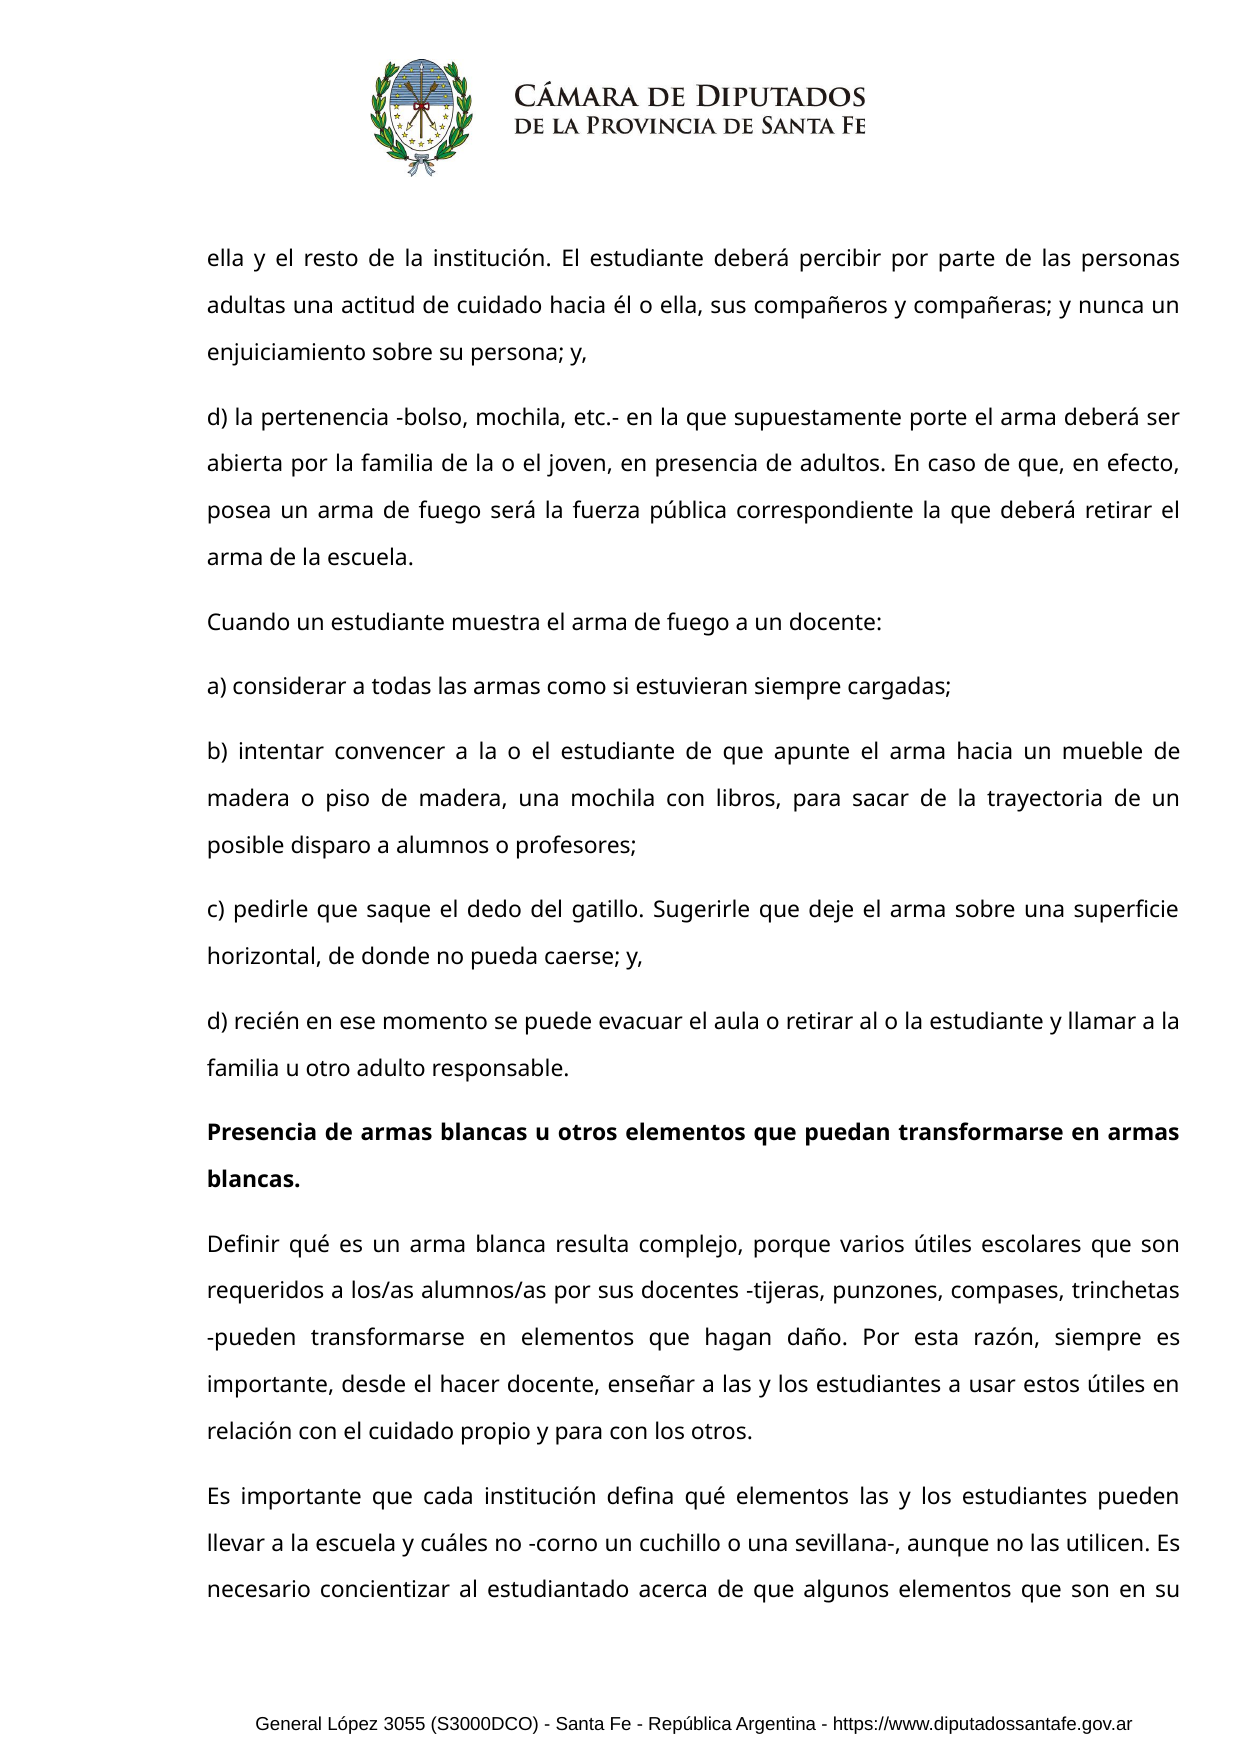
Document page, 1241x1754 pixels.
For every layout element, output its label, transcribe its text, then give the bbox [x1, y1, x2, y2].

text Definir qué es un arma blanca resulta complejo, porque varios útiles escolares que son requeridos a los/as alumnos/as por sus docentes -tijeras, punzones, compases, trinchetas -pueden transformarse en elementos que hagan daño. Por esta razón, siempre es importante, desde el hacer docente, enseñar a las y los estudiantes a usar estos útiles en relación con el cuidado propio y para con los otros. [207, 1228, 1181, 1446]
picture [370, 59, 866, 181]
text d) la pertenencia -bolso, mochila, etc.- en la que supuestamente porte el arma deberá ser abierta por la familia de la o el joven, en presencia de adultos. En caso de que, en efecto, posea un arma de fuego será la fuerza pública correspondiente la que deberá retirar el arma de la escuela. [207, 401, 1181, 572]
text Presencia de armas blancas u otros elementos que puedan transformarse en armas blancas. [207, 1116, 1181, 1194]
text d) recién en ese momento se puede evacuar el aula o retirar al o la estudiante y llamar a la familia u otro adulto responsable. [207, 1005, 1181, 1083]
text b) intentar convencer a la o el estudiante de que apunte el arma hacia un mueble de madera o piso de madera, una mochila con libros, para sacar de la trayectoria de un posible disparo a alumnos o profesores; [207, 735, 1181, 860]
text c) pedirle que saque el dedo del gatillo. Sugerirle que deje el arma sobre una superficie horizontal, de donde no pueda caerse; y, [207, 893, 1181, 971]
text Es importante que cada institución defina qué elementos las y los estudiantes pueden llevar a la escuela y cuáles no -corno un cuchillo o una sevillana-, aunque no las utilicen. Es necesario concientizar al estudiantado acerca de que algunos elementos que son en su [207, 1480, 1181, 1605]
text Cuando un estudiante muestra el arma de fuego a un docente: [207, 606, 1181, 637]
text a) considerar a todas las armas como si estuvieran siempre cargadas; [207, 670, 1181, 702]
text ella y el resto de la institución. El estudiante deberá percibir por parte de las personas adultas una actitud de cuidado hacia él o ella, sus compañeros y compañeras; y nunca un enjuiciamiento sobre su persona; y, [207, 242, 1181, 367]
